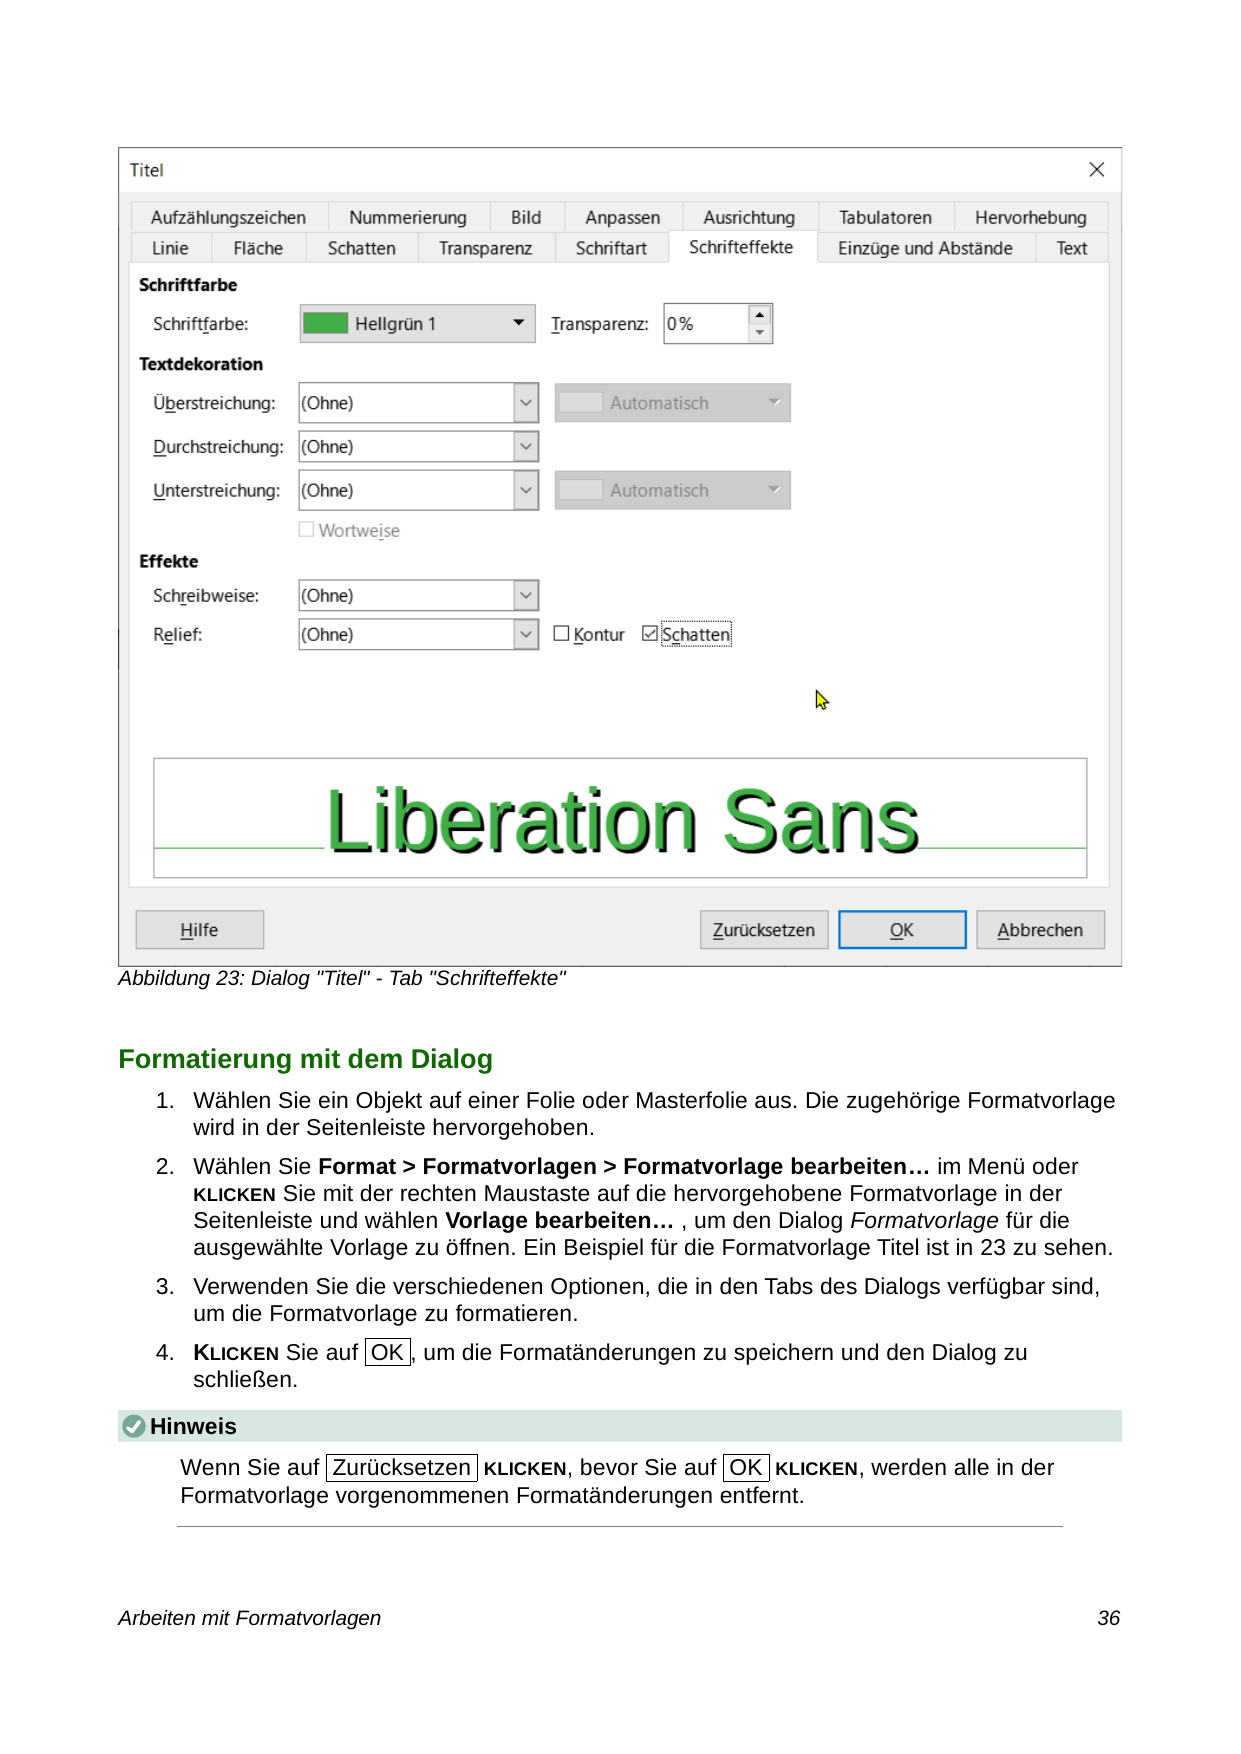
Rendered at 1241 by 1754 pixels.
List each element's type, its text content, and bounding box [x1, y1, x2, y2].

picture [118, 147, 1123, 967]
list Klicken Sie auf OK, um die Formatänderungen zu speichern und den Dialog zu schließen. [156, 1338, 1122, 1393]
list Verwenden Sie die verschiedenen Optionen, die in den Tabs des Dialogs verfügbar sind, um die Formatvorlage zu formatieren. [156, 1272, 1122, 1326]
list Wählen Sie Format > Formatvorlagen > Formatvorlage bearbeiten… im Menü oder klicken Sie mit der rechten Maustaste auf die hervorgehobene Formatvorlage in der Seitenleiste und wählen Vorlage bearbeiten… , um den Dialog Formatvorlage für die ausgewählte Vorlage zu öffnen. Ein Beispiel für die Formatvorlage Titel ist in Abbildung 23 zu sehen. [156, 1152, 1122, 1261]
text Abbildung 23: Dialog "Titel" - Tab "Schrifteffekte" [118, 967, 1122, 990]
text Wenn Sie auf Zurücksetzen klicken, bevor Sie auf OK klicken, werden alle in der Formatvorlage vorgenommenen Formatänderungen entfernt. [177, 1454, 1063, 1526]
list Wählen Sie ein Objekt auf einer Folie oder Masterfolie aus. Die zugehörige Formatvorlage wird in der Seitenleiste hervorgehoben. [156, 1086, 1122, 1140]
subtitle Formatierung mit dem Dialog [118, 1043, 1122, 1074]
subtitle Hinweis [118, 1410, 1122, 1442]
